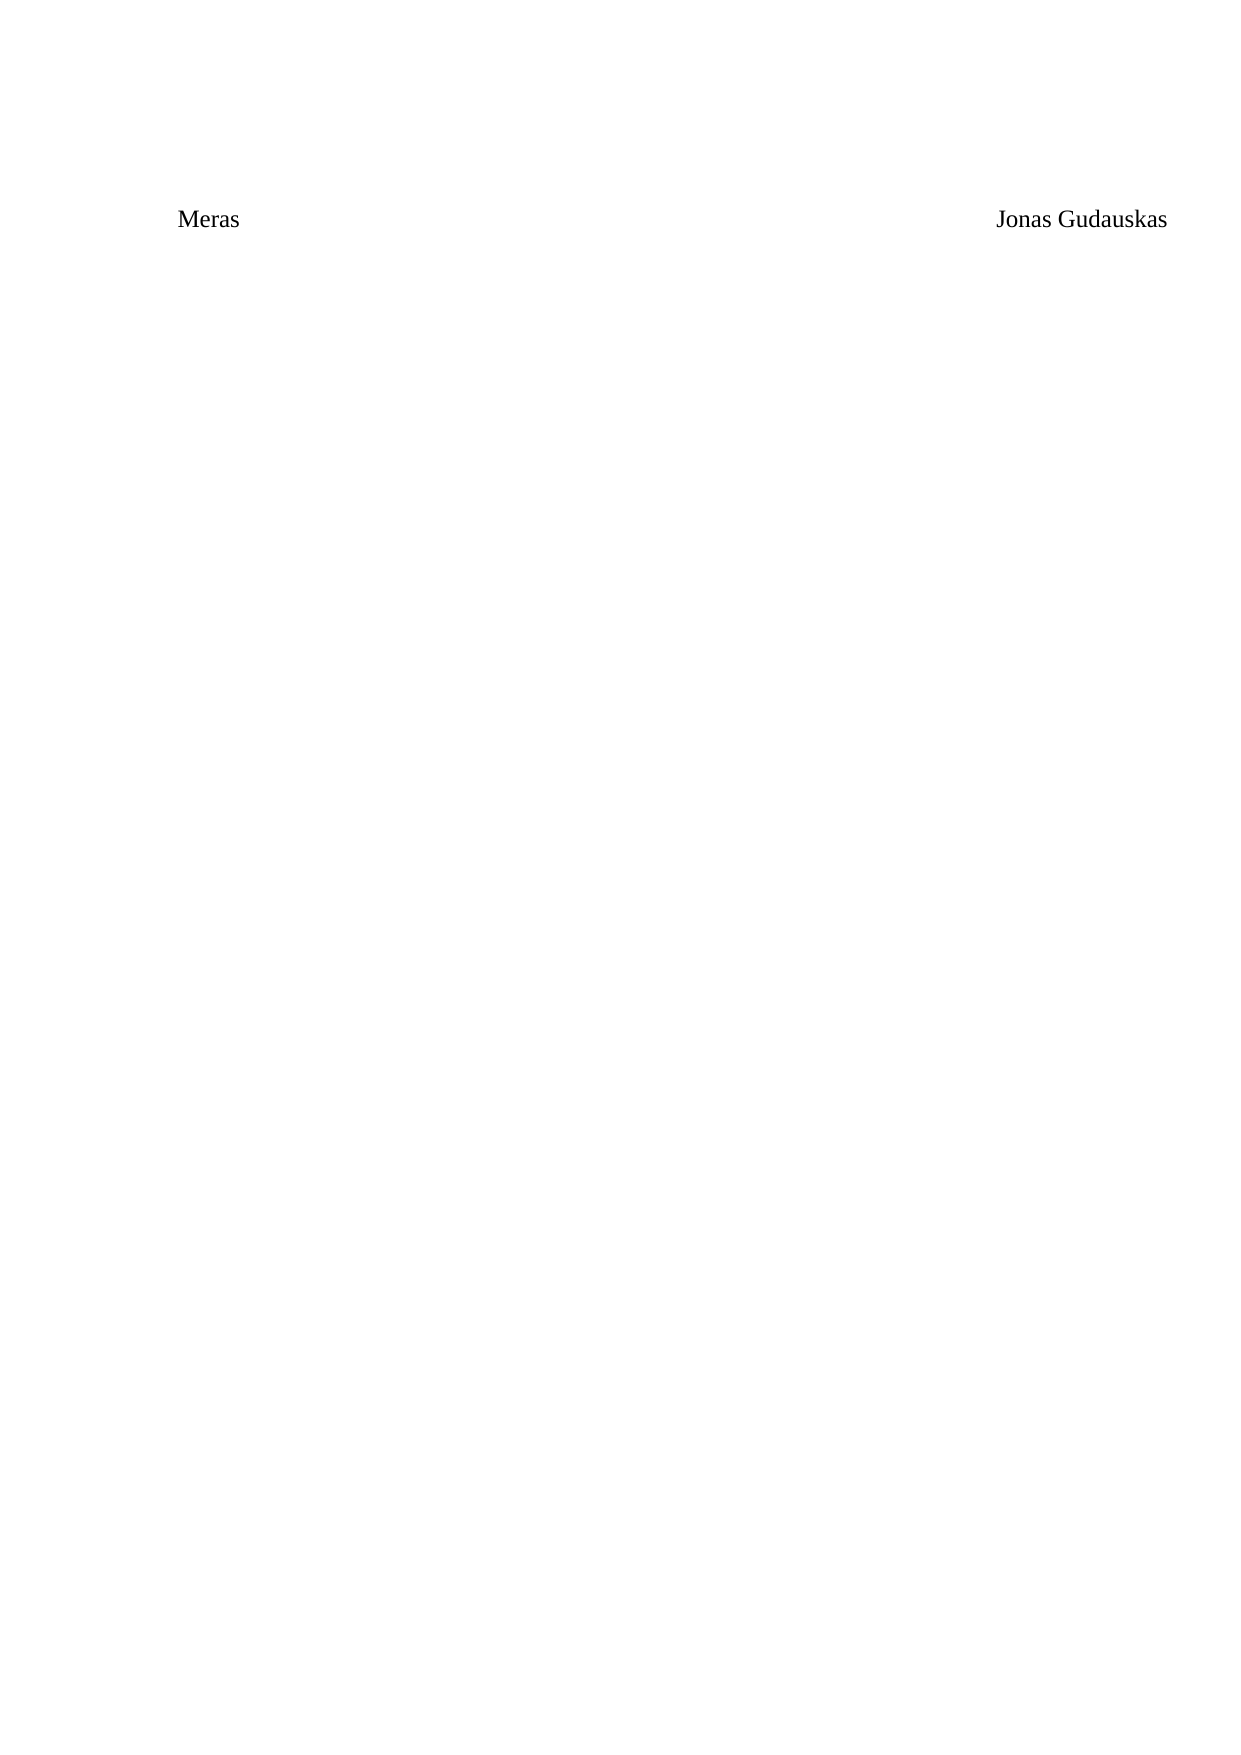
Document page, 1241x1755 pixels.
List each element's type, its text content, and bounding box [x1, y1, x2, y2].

text Meras Jonas Gudauskas [177, 204, 1181, 233]
